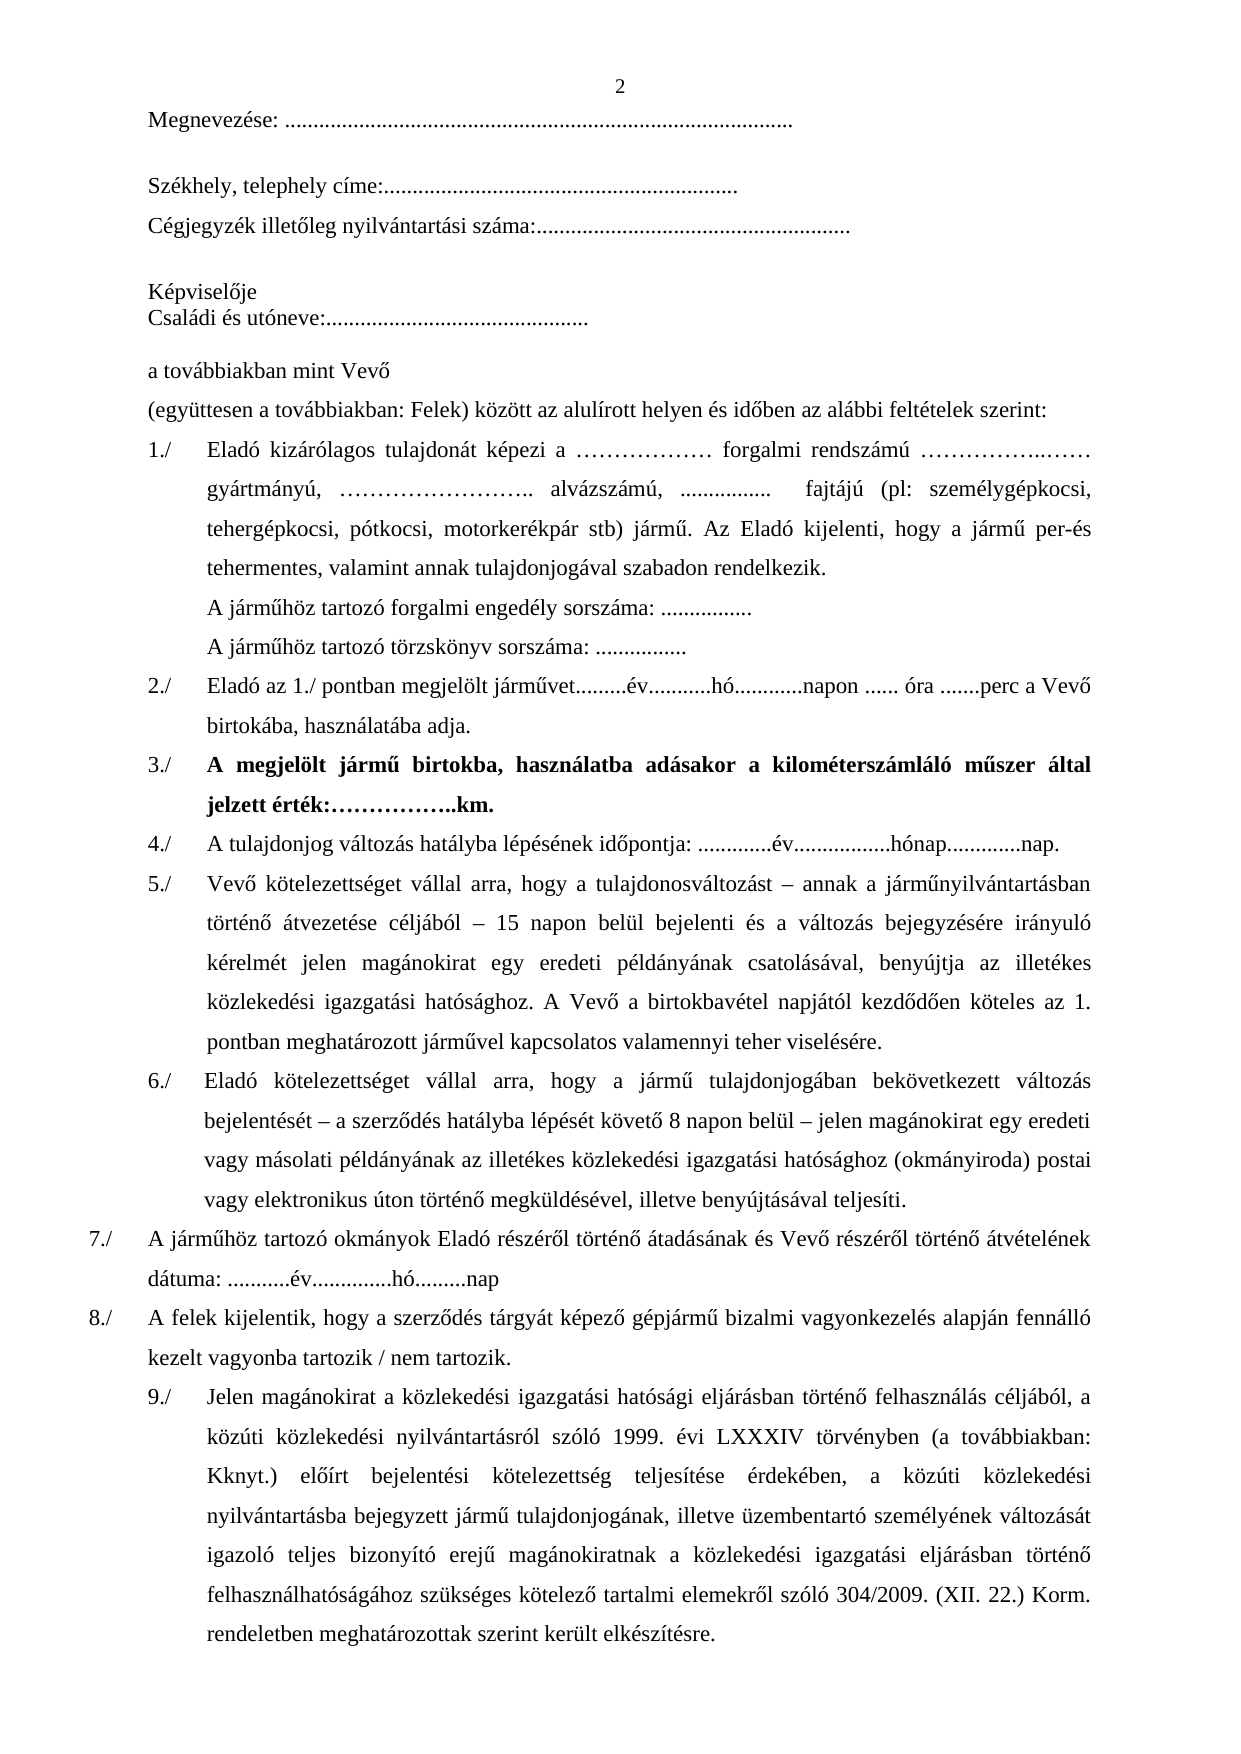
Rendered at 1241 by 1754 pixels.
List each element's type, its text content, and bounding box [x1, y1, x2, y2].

text Székhely, telephely címe:.............................................................. [148, 172, 1093, 199]
text Képviselője [148, 278, 1093, 304]
text A járműhöz tartozó törzskönyv sorszáma: ................ [207, 633, 1093, 659]
text 9./ Jelen magánokirat a közlekedési igazgatási hatósági eljárásban történő felhasználás céljából, a közúti közlekedési nyilvántartásról szóló 1999. évi LXXXIV törvényben (a továbbiakban: Kknyt.) előírt bejelentési kötelezettség teljesítése érdekében, a közúti közlekedési nyilvántartásba bejegyzett jármű tulajdonjogának, illetve üzembentartó személyének változását igazoló teljes bizonyító erejű magánokiratnak a közlekedési igazgatási eljárásban történő felhasználhatóságához szükséges kötelező tartalmi elemekről szóló 304/2009. (XII. 22.) Korm. rendeletben meghatározottak szerint került elkészítésre. [148, 1383, 1093, 1646]
text Családi és utóneve:.............................................. [148, 304, 1093, 330]
text 6./ Eladó kötelezettséget vállal arra, hogy a jármű tulajdonjogában bekövetkezett változás bejelentését – a szerződés hatályba lépését követő 8 napon belül – jelen magánokirat egy eredeti vagy másolati példányának az illetékes közlekedési igazgatási hatósághoz (okmányiroda) postai vagy elektronikus úton történő megküldésével, illetve benyújtásával teljesíti. [148, 1067, 1093, 1212]
text (együttesen a továbbiakban: Felek) között az alulírott helyen és időben az alábbi feltételek szerint: [148, 396, 1093, 423]
text A járműhöz tartozó forgalmi engedély sorszáma: ................ [207, 594, 1093, 620]
text Cégjegyzék illetőleg nyilvántartási száma:....................................................... [148, 212, 1093, 238]
text Megnevezése: ......................................................................................... [148, 107, 1093, 133]
text 4./ A tulajdonjog változás hatályba lépésének időpontja: .............év.................hónap.............nap. [148, 831, 1093, 857]
text a továbbiakban mint Vevő [148, 357, 1093, 383]
text 1./ Eladó kizárólagos tulajdonát képezi a ……………… forgalmi rendszámú ……………..…… gyártmányú, …………………….. alvázszámú, ................ fajtájú (pl: személygépkocsi, tehergépkocsi, pótkocsi, motorkerékpár stb) jármű. Az Eladó kijelenti, hogy a jármű per-és tehermentes, valamint annak tulajdonjogával szabadon rendelkezik. [148, 436, 1093, 581]
text 3./ A megjelölt jármű birtokba, használatba adásakor a kilométerszámláló műszer által jelzett érték:……………..km. [148, 752, 1093, 817]
text 8./ A felek kijelentik, hogy a szerződés tárgyát képező gépjármű bizalmi vagyonkezelés alapján fennálló kezelt vagyonba tartozik / nem tartozik. [88, 1304, 1093, 1370]
text 2./ Eladó az 1./ pontban megjelölt járművet.........év...........hó............napon ...... óra .......perc a Vevő birtokába, használatába adja. [148, 673, 1093, 738]
text 5./ Vevő kötelezettséget vállal arra, hogy a tulajdonosváltozást – annak a járműnyilvántartásban történő átvezetése céljából – 15 napon belül bejelenti és a változás bejegyzésére irányuló kérelmét jelen magánokirat egy eredeti példányának csatolásával, benyújtja az illetékes közlekedési igazgatási hatósághoz. A Vevő a birtokbavétel napjától kezdődően köteles az 1. pontban meghatározott járművel kapcsolatos valamennyi teher viselésére. [148, 870, 1093, 1054]
text 7./ A járműhöz tartozó okmányok Eladó részéről történő átadásának és Vevő részéről történő átvételének dátuma: ...........év..............hó.........nap [88, 1225, 1093, 1291]
